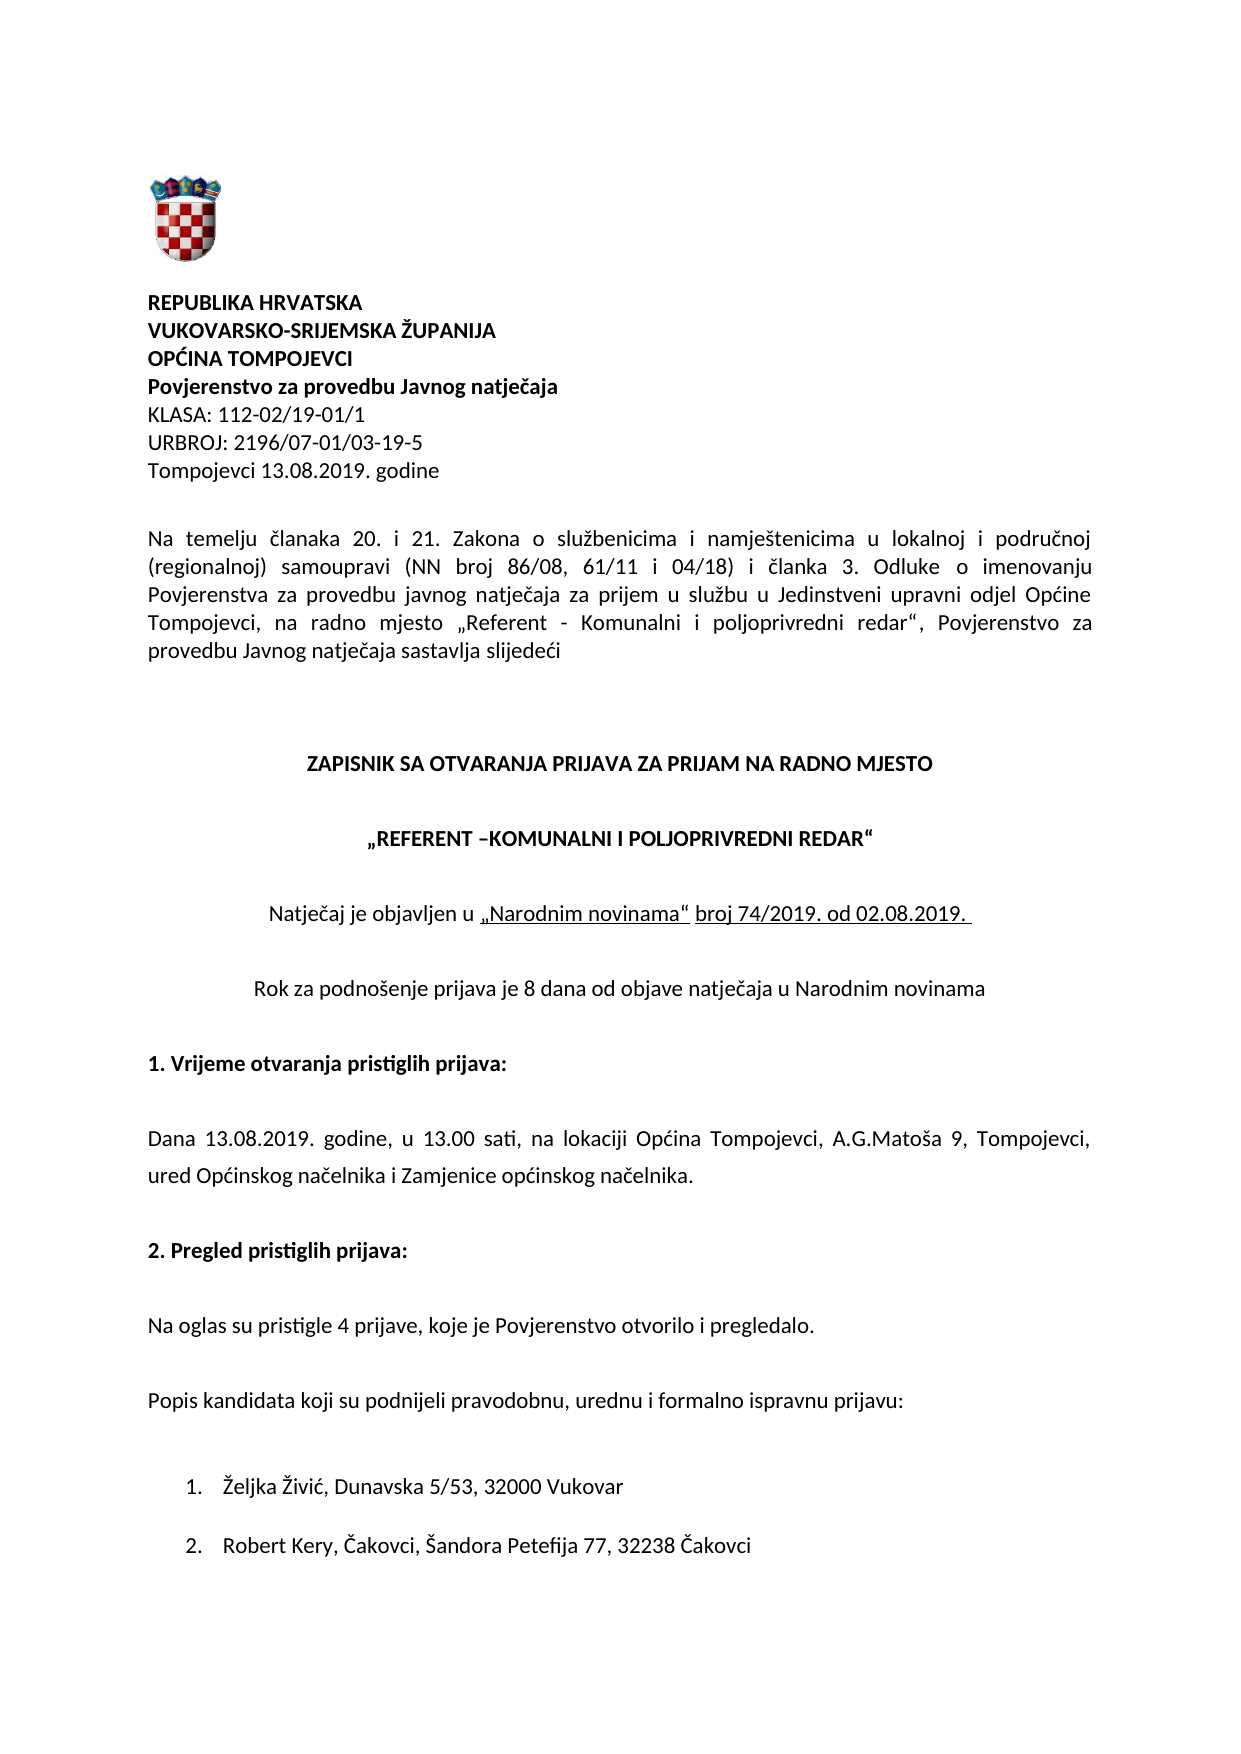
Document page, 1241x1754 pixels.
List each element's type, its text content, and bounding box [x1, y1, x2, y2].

text Tompojevci 13.08.2019. godine [148, 456, 1093, 484]
text Natječaj je objavljen u „Narodnim novinama“ broj 74/2019. od 02.08.2019. [148, 889, 1093, 927]
text URBROJ: 2196/07-01/03-19-5 [148, 428, 1093, 456]
text Rok za podnošenje prijava je 8 dana od objave natječaja u Narodnim novinama [148, 964, 1093, 1002]
text KLASA: 112-02/19-01/1 [148, 400, 1093, 428]
text Povjerenstvo za provedbu Javnog natječaja [148, 372, 1093, 400]
text VUKOVARSKO-SRIJEMSKA ŽUPANIJA [148, 316, 1093, 344]
text Na temelju članaka 20. i 21. Zakona o službenicima i namještenicima u lokalnoj i područnoj (regionalnoj) samoupravi (NN broj 86/08, 61/11 i 04/18) i članka 3. Odluke o imenovanju Povjerenstva za provedbu javnog natječaja za prijem u službu u Jedinstveni upravni odjel Općine Tompojevci, na radno mjesto „Referent - Komunalni i poljoprivredni redar“, Povjerenstvo za provedbu Javnog natječaja sastavlja slijedeći [148, 524, 1093, 664]
text 2. Pregled pristiglih prijava: [148, 1227, 1093, 1264]
text ZAPISNIK SA OTVARANJA PRIJAVA ZA PRIJAM NA RADNO MJESTO [148, 739, 1093, 777]
text 1. Vrijeme otvaranja pristiglih prijava: [148, 1039, 1093, 1077]
text Popis kandidata koji su podnijeli pravodobnu, urednu i formalno ispravnu prijavu: [148, 1377, 1093, 1414]
list Robert Kery, Čakovci, Šandora Petefija 77, 32238 Čakovci [185, 1521, 1093, 1559]
text „REFERENT –KOMUNALNI I POLJOPRIVREDNI REDAR“ [148, 814, 1093, 852]
text Dana 13.08.2019. godine, u 13.00 sati, na lokaciji Općina Tompojevci, A.G.Matoša 9, Tompojevci, ured Općinskog načelnika i Zamjenice općinskog načelnika. [148, 1114, 1093, 1189]
list Željka Živić, Dunavska 5/53, 32000 Vukovar [185, 1462, 1093, 1500]
text OPĆINA TOMPOJEVCI [148, 344, 1093, 372]
text REPUBLIKA HRVATSKA [148, 288, 1093, 316]
text Na oglas su pristigle 4 prijave, koje je Povjerenstvo otvorilo i pregledalo. [148, 1302, 1093, 1339]
